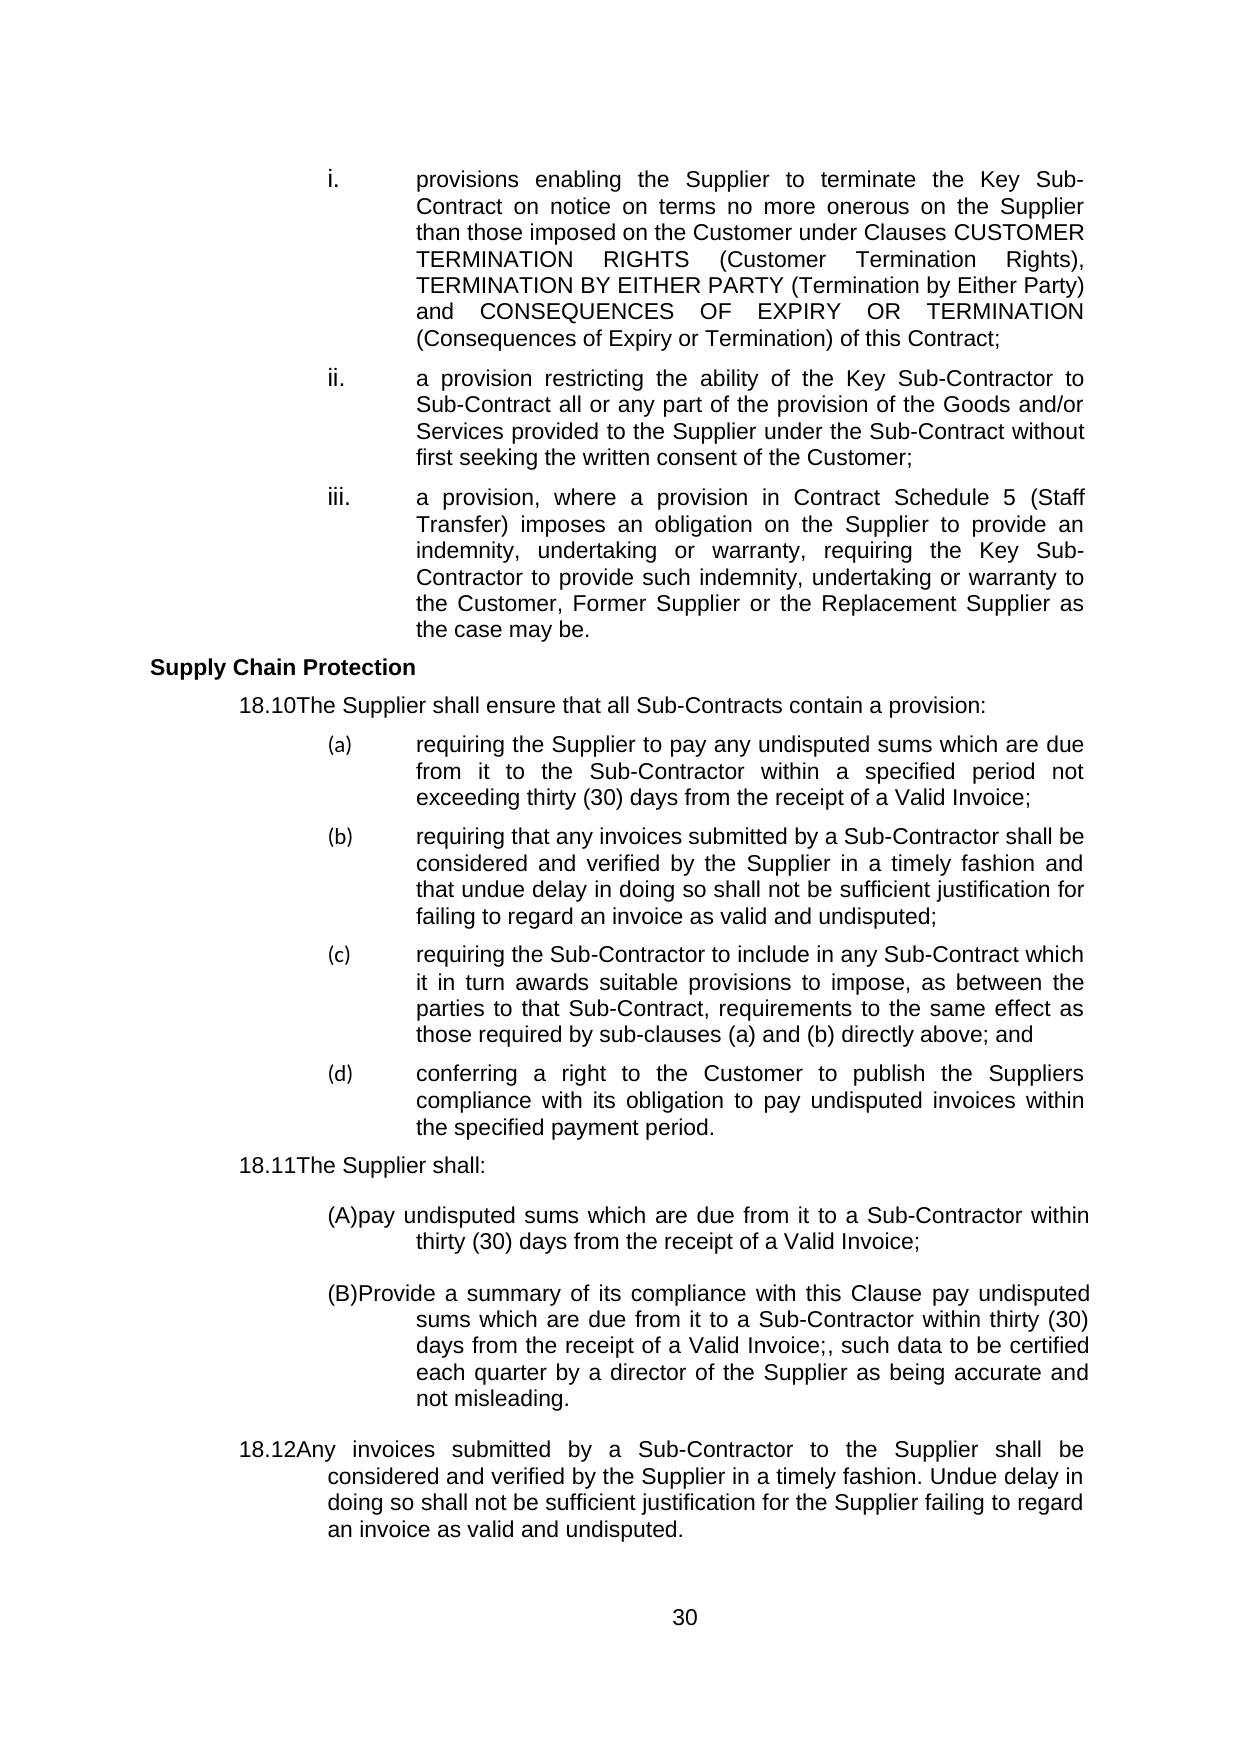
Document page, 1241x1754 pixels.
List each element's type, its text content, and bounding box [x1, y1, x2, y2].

list Provide a summary of its compliance with this Clause 18.11a), such data to be certified each quarter by a director of the Supplier as being accurate and not misleading. [327, 1280, 1090, 1411]
list pay undisputed sums which are due from it to a Sub-Contractor within thirty (30) days from the receipt of a Valid Invoice; [327, 1202, 1090, 1255]
text Supply Chain Protection [150, 654, 1090, 680]
list requiring the Sub-Contractor to include in any Sub-Contract which it in turn awards suitable provisions to impose, as between the parties to that Sub-Contract, requirements to the same effect as those required by sub-clauses (a) and (b) directly above; and [327, 941, 1085, 1048]
list requiring the Supplier to pay any undisputed sums which are due from it to the Sub-Contractor within a specified period not exceeding thirty (30) days from the receipt of a Valid Invoice; [327, 730, 1085, 810]
list Any invoices submitted by a Sub-Contractor to the Supplier shall be considered and verified by the Supplier in a timely fashion. Undue delay in doing so shall not be sufficient justification for the Supplier failing to regard an invoice as valid and undisputed. [239, 1436, 1085, 1542]
list The Supplier shall ensure that all Sub-Contracts contain a provision: [239, 692, 1090, 718]
list The Supplier shall: [239, 1152, 1090, 1178]
list a provision, where a provision in Contract Schedule 5 (Staff Transfer) imposes an obligation on the Supplier to provide an indemnity, undertaking or warranty, requiring the Key Sub-Contractor to provide such indemnity, undertaking or warranty to the Customer, Former Supplier or the Replacement Supplier as the case may be. [327, 482, 1085, 642]
list a provision restricting the ability of the Key Sub-Contractor to Sub-Contract all or any part of the provision of the Goods and/or Services provided to the Supplier under the Sub-Contract without first seeking the written consent of the Customer; [327, 363, 1085, 470]
list provisions enabling the Supplier to terminate the Key Sub-Contract on notice on terms no more onerous on the Supplier than those imposed on the Customer under Clauses 30 (Customer Termination Rights), 32 (Termination by Either Party) and 34 (Consequences of Expiry or Termination) of this Contract; [327, 150, 1085, 351]
list requiring that any invoices submitted by a Sub-Contractor shall be considered and verified by the Supplier in a timely fashion and that undue delay in doing so shall not be sufficient justification for failing to regard an invoice as valid and undisputed; [327, 822, 1085, 929]
list conferring a right to the Customer to publish the Suppliers compliance with its obligation to pay undisputed invoices within the specified payment period. [327, 1059, 1085, 1140]
